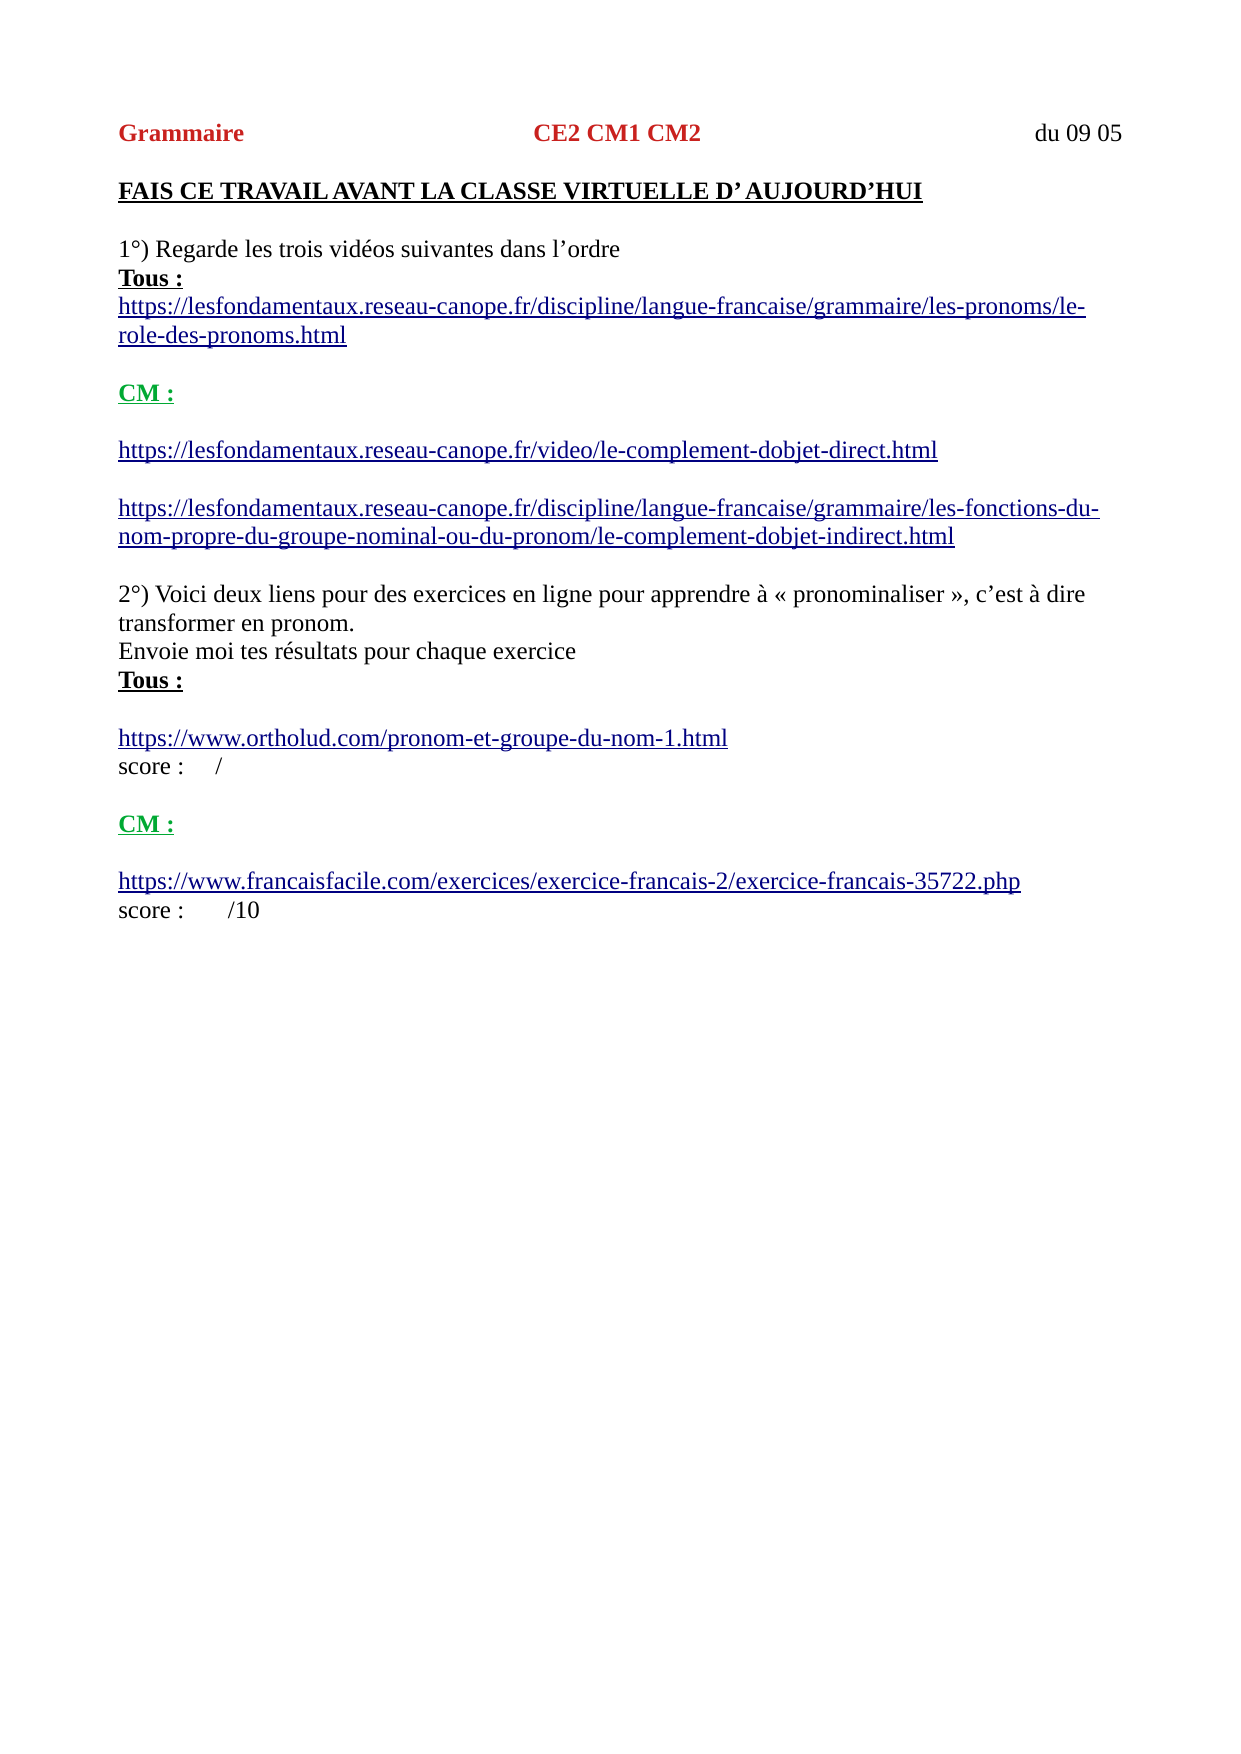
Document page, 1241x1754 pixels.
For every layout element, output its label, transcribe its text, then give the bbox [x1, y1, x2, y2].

text CM : [118, 809, 1122, 838]
text FAIS CE TRAVAIL AVANT LA CLASSE VIRTUELLE D’ AUJOURD’HUI [118, 176, 1122, 205]
text 2°) Voici deux liens pour des exercices en ligne pour apprendre à « pronominaliser », c’est à dire transformer en pronom. [118, 579, 1122, 636]
text 1°) Regarde les trois vidéos suivantes dans l’ordre [118, 234, 1122, 263]
text https://lesfondamentaux.reseau-canope.fr/video/le-complement-dobjet-direct.html [118, 435, 1122, 464]
text Envoie moi tes résultats pour chaque exercice [118, 636, 1122, 665]
text Tous : [118, 263, 1122, 291]
text https://www.francaisfacile.com/exercices/exercice-francais-2/exercice-francais-35722.php [118, 866, 1122, 895]
text https://www.ortholud.com/pronom-et-groupe-du-nom-1.html [118, 723, 1122, 751]
text score : / [118, 751, 1122, 780]
text score : /10 [118, 895, 1122, 924]
text https://lesfondamentaux.reseau-canope.fr/discipline/langue-francaise/grammaire/les-fonctions-du-nom-propre-du-groupe-nominal-ou-du-pronom/le-complement-dobjet-indirect.html [118, 493, 1122, 550]
text https://lesfondamentaux.reseau-canope.fr/discipline/langue-francaise/grammaire/les-pronoms/le-role-des-pronoms.html [118, 291, 1122, 349]
text CM : [118, 378, 1122, 406]
text Tous : [118, 665, 1122, 694]
